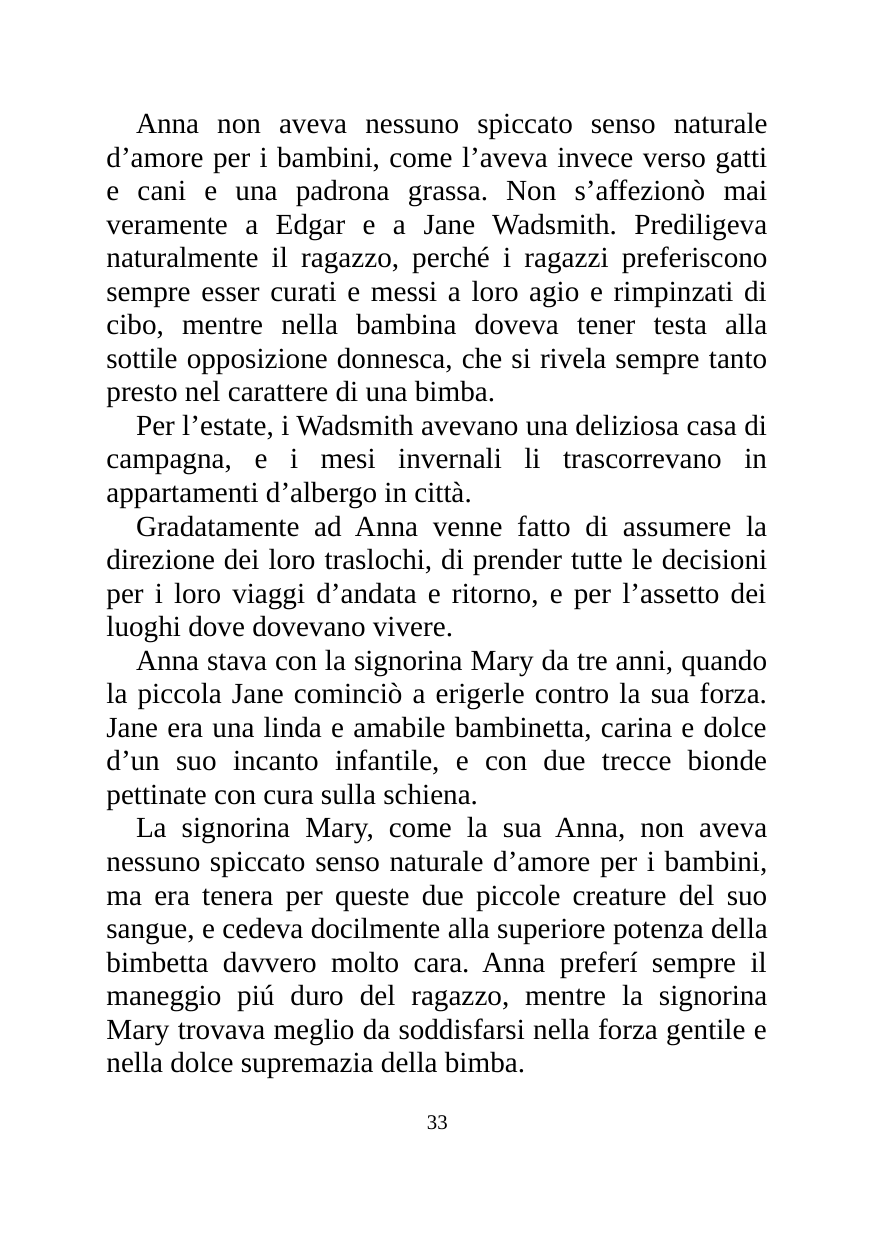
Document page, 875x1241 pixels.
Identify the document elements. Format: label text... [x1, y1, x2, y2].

text Anna stava con la signorina Mary da tre anni, quando la piccola Jane cominciò a erigerle contro la sua forza. Jane era una linda e amabile bambinetta, carina e dolce d’un suo incanto infantile, e con due trecce bionde pettinate con cura sulla schiena. [106, 643, 768, 811]
text Per l’estate, i Wadsmith avevano una deliziosa casa di campagna, e i mesi invernali li trascorrevano in appartamenti d’albergo in città. [106, 408, 768, 509]
text La signorina Mary, come la sua Anna, non aveva nessuno spiccato senso naturale d’amore per i bambini, ma era tenera per queste due piccole creature del suo sangue, e cedeva docilmente alla superiore potenza della bimbetta davvero molto cara. Anna preferí sempre il maneggio piú duro del ragazzo, mentre la signorina Mary trovava meglio da soddisfarsi nella forza gentile e nella dolce supremazia della bimba. [106, 811, 768, 1079]
text Gradatamente ad Anna venne fatto di assumere la direzione dei loro traslochi, di prender tutte le decisioni per i loro viaggi d’andata e ritorno, e per l’assetto dei luoghi dove dovevano vivere. [106, 509, 768, 643]
text Anna non aveva nessuno spiccato senso naturale d’amore per i bambini, come l’aveva invece verso gatti e cani e una padrona grassa. Non s’affezionò mai veramente a Edgar e a Jane Wadsmith. Prediligeva naturalmente il ragazzo, perché i ragazzi preferiscono sempre esser curati e messi a loro agio e rimpinzati di cibo, mentre nella bambina doveva tener testa alla sottile opposizione donnesca, che si rivela sempre tanto presto nel carattere di una bimba. [106, 106, 768, 408]
